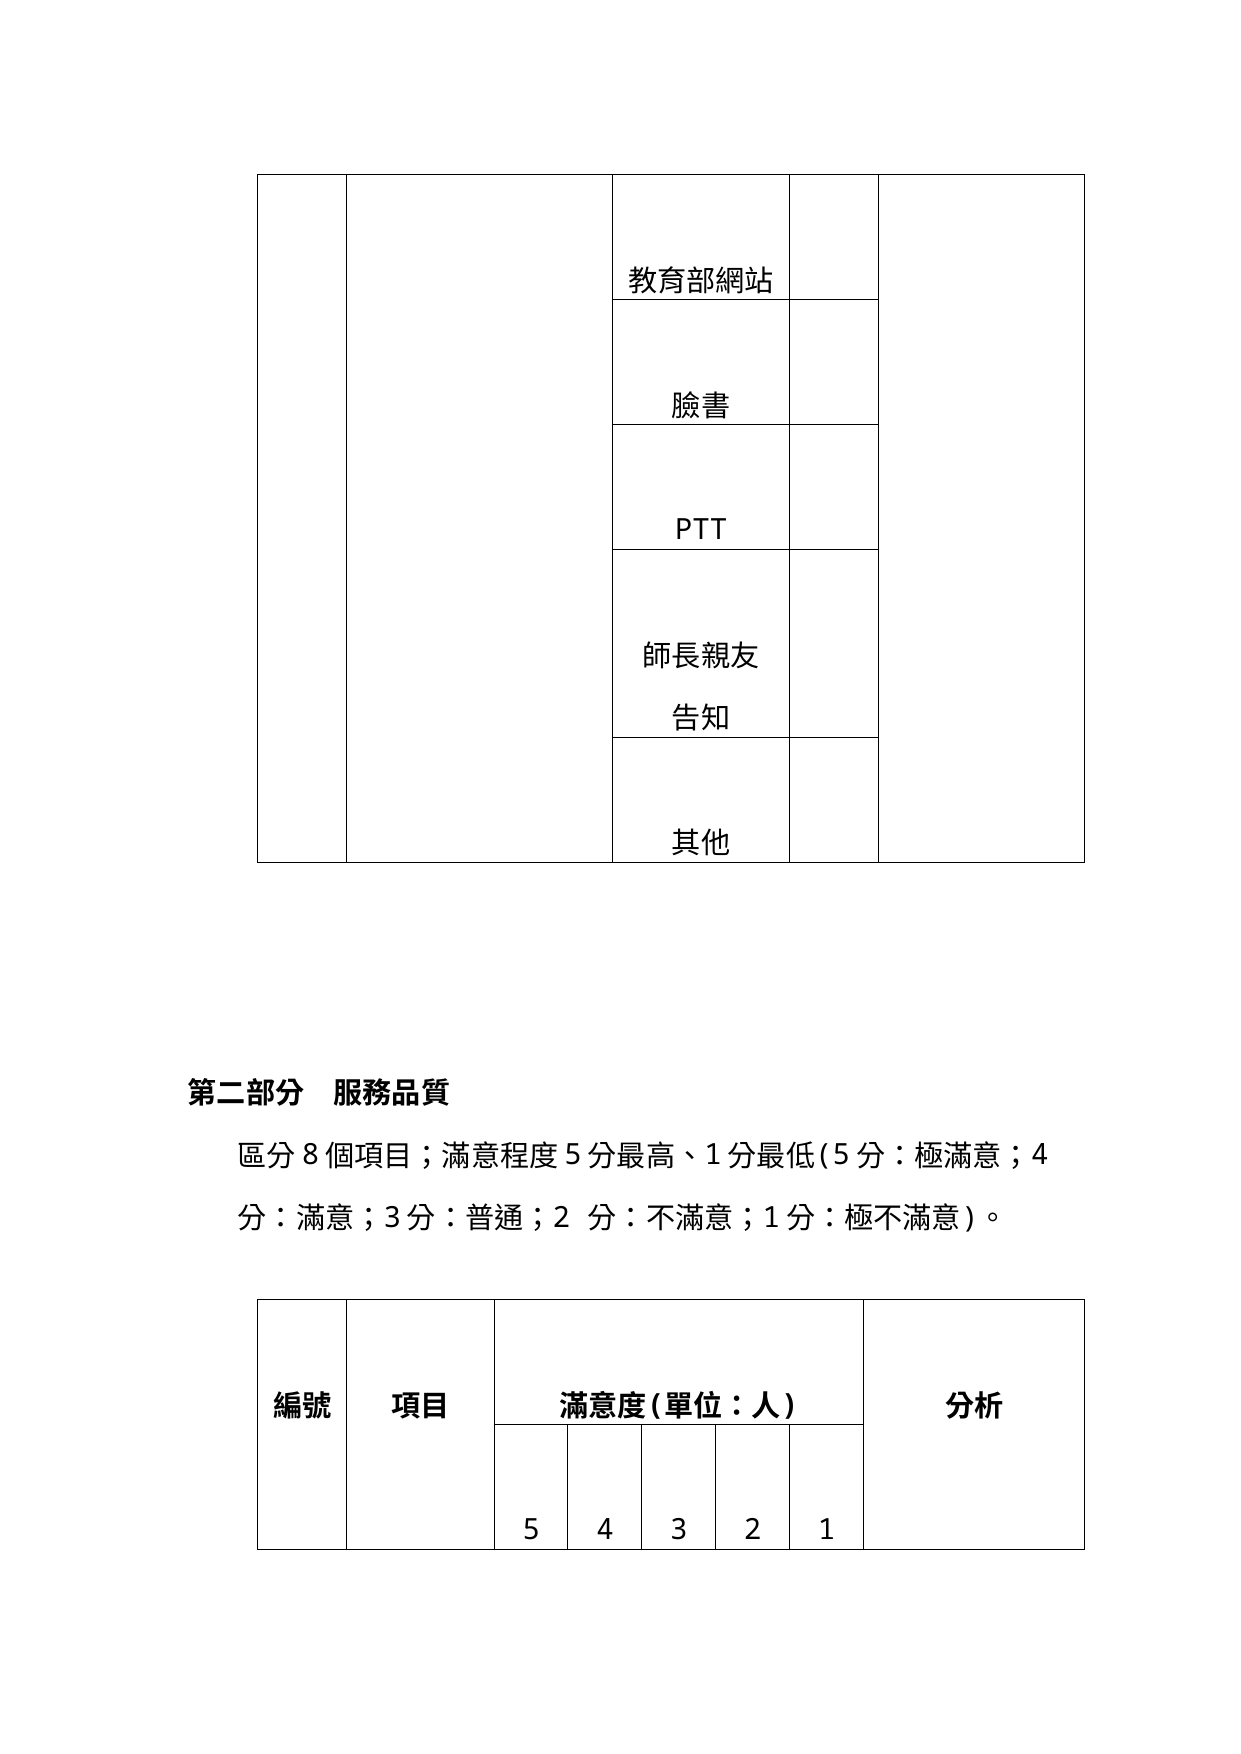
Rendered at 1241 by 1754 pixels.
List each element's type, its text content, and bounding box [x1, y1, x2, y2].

table_cell 5 [495, 1425, 567, 1549]
table_cell [347, 175, 612, 862]
table_header 項目 [347, 1300, 494, 1549]
table_cell 1 [790, 1425, 863, 1549]
table_cell [790, 425, 878, 549]
table_cell 教育部網站 [613, 175, 789, 299]
table_header 編號 [258, 1300, 346, 1549]
table_cell 臉書 [613, 300, 789, 424]
table_header 滿意度(單位：人) [495, 1300, 863, 1424]
table_cell [790, 175, 878, 299]
table_cell [790, 300, 878, 424]
table_cell [258, 175, 346, 862]
table_cell 其他 [613, 738, 789, 862]
table_cell 4 [568, 1425, 641, 1549]
table_cell [790, 738, 878, 862]
text 第二部分 服務品質 [187, 1049, 1053, 1112]
table_cell [879, 175, 1084, 862]
table_cell 2 [716, 1425, 789, 1549]
table_cell 師長親友 告知 [613, 550, 789, 737]
table_header 分析 [864, 1300, 1084, 1549]
table_cell 3 [642, 1425, 715, 1549]
text 區分8個項目；滿意程度5分最高、1分最低(5分：極滿意；4分：滿意；3分：普通；2 分：不滿意；1分：極不滿意)。 [237, 1112, 1053, 1237]
table_cell PTT [613, 425, 789, 549]
table_cell [790, 550, 878, 737]
